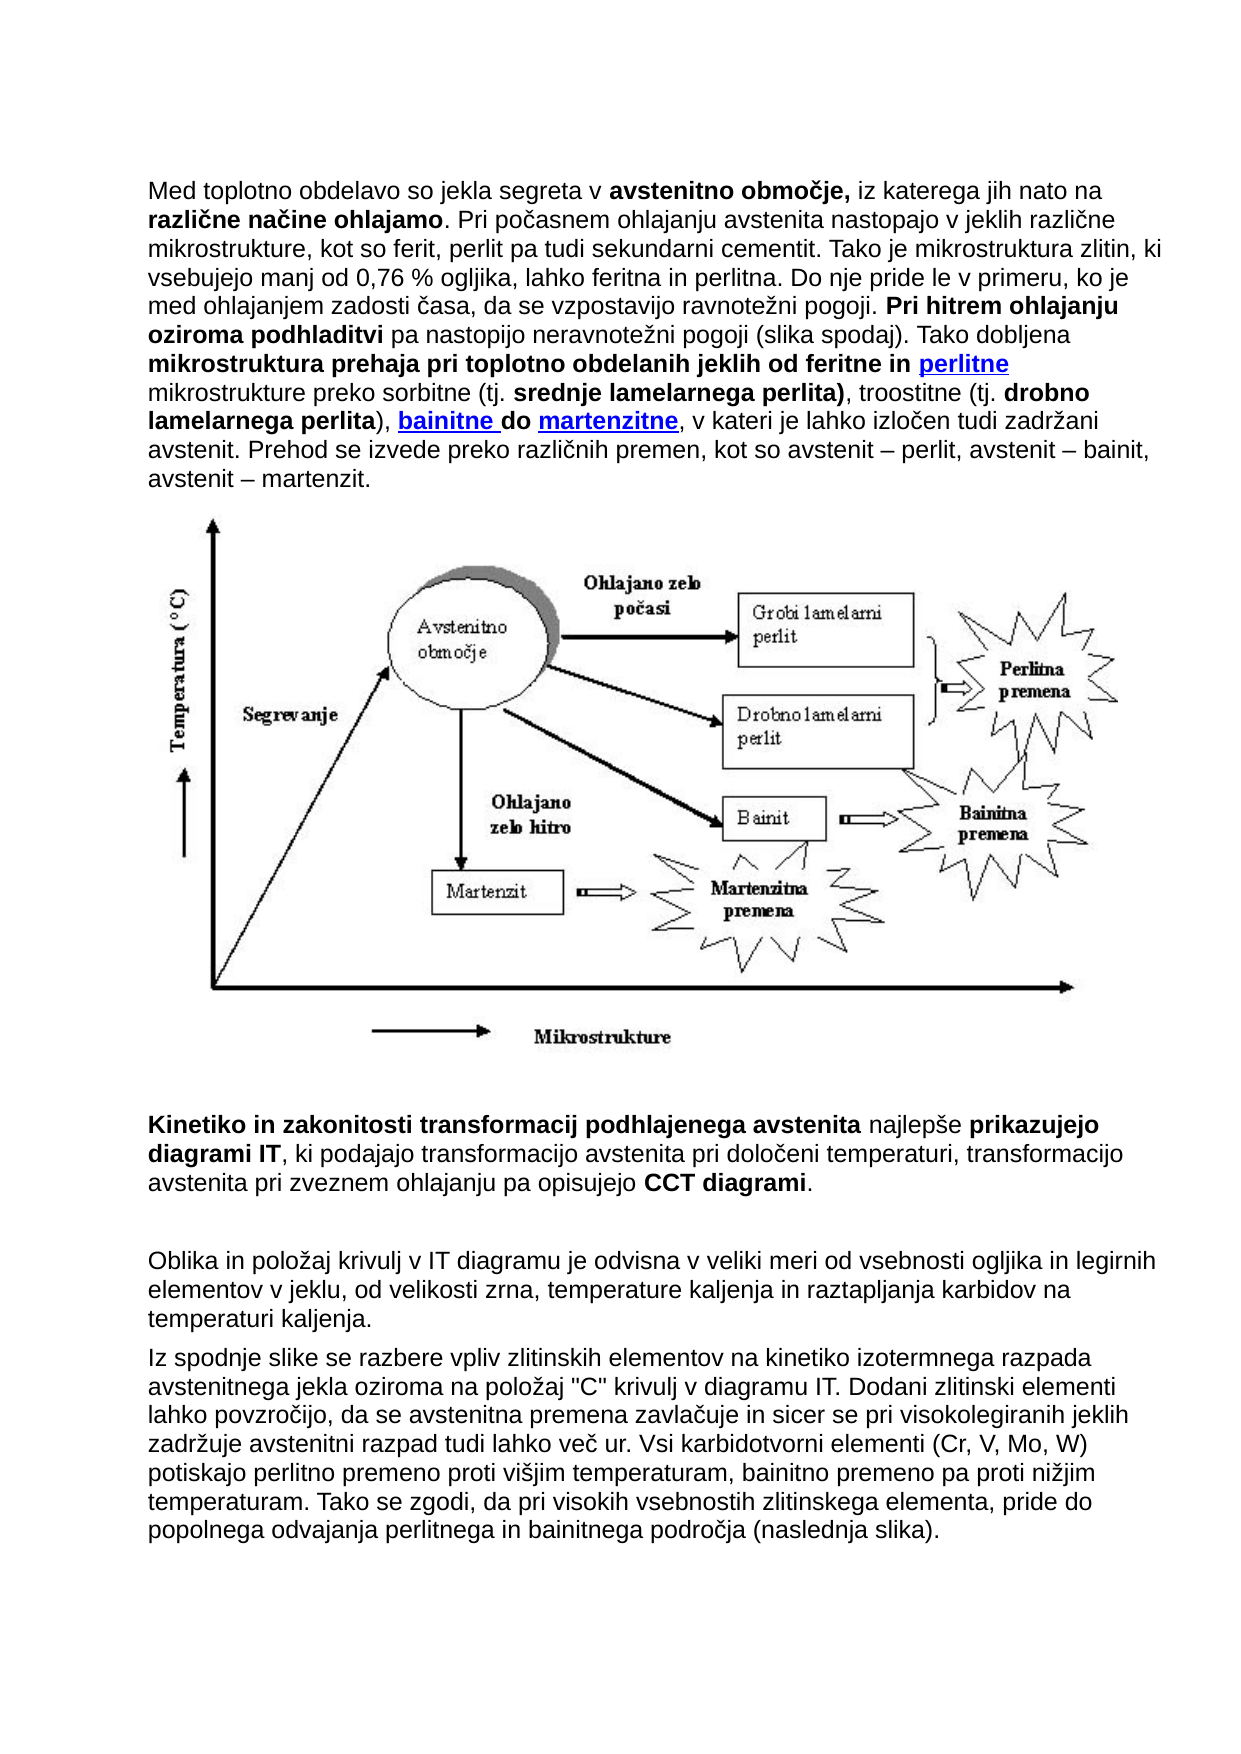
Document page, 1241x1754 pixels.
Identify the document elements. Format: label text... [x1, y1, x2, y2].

text Iz spodnje slike se razbere vpliv zlitinskih elementov na kinetiko izotermnega razpada avstenitnega jekla oziroma na položaj "C" krivulj v diagramu IT. Dodani zlitinski elementi lahko povzročijo, da se avstenitna premena zavlačuje in sicer se pri visokolegiranih jeklih zadržuje avstenitni razpad tudi lahko več ur. Vsi karbidotvorni elementi (Cr, V, Mo, W) potiskajo perlitno premeno proti višjim temperaturam, bainitno premeno pa proti nižjim temperaturam. Tako se zgodi, da pri visokih vsebnostih zlitinskega elementa, pride do popolnega odvajanja perlitnega in bainitnega področja (naslednja slika). [148, 1343, 1167, 1544]
text Kinetiko in zakonitosti transformacij podhlajenega avstenita najlepše prikazujejo diagrami IT, ki podajajo transformacijo avstenita pri določeni temperaturi, transformacijo avstenita pri zveznem ohlajanju pa opisujejo CCT diagrami. [148, 1110, 1167, 1197]
text Med toplotno obdelavo so jekla segreta v avstenitno območje, iz katerega jih nato na različne načine ohlajamo. Pri počasnem ohlajanju avstenita nastopajo v jeklih različne mikrostrukture, kot so ferit, perlit pa tudi sekundarni cementit. Tako je mikrostruktura zlitin, ki vsebujejo manj od 0,76 % ogljika, lahko feritna in perlitna. Do nje pride le v primeru, ko je med ohlajanjem zadosti časa, da se vzpostavijo ravnotežni pogoji. Pri hitrem ohlajanju oziroma podhladitvi pa nastopijo neravnotežni pogoji (slika spodaj). Tako dobljena mikrostruktura prehaja pri toplotno obdelanih jeklih od feritne in perlitne mikrostrukture preko sorbitne (tj. srednje lamelarnega perlita), troostitne (tj. drobno lamelarnega perlita), bainitne do martenzitne, v kateri je lahko izločen tudi zadržani avstenit. Prehod se izvede preko različnih premen, kot so avstenit – perlit, avstenit – bainit, avstenit – martenzit. [148, 148, 1167, 493]
picture [147, 503, 1118, 1061]
text Oblika in položaj krivulj v IT diagramu je odvisna v veliki meri od vsebnosti ogljika in legirnih elementov v jeklu, od velikosti zrna, temperature kaljenja in raztapljanja karbidov na temperaturi kaljenja. [148, 1246, 1167, 1332]
